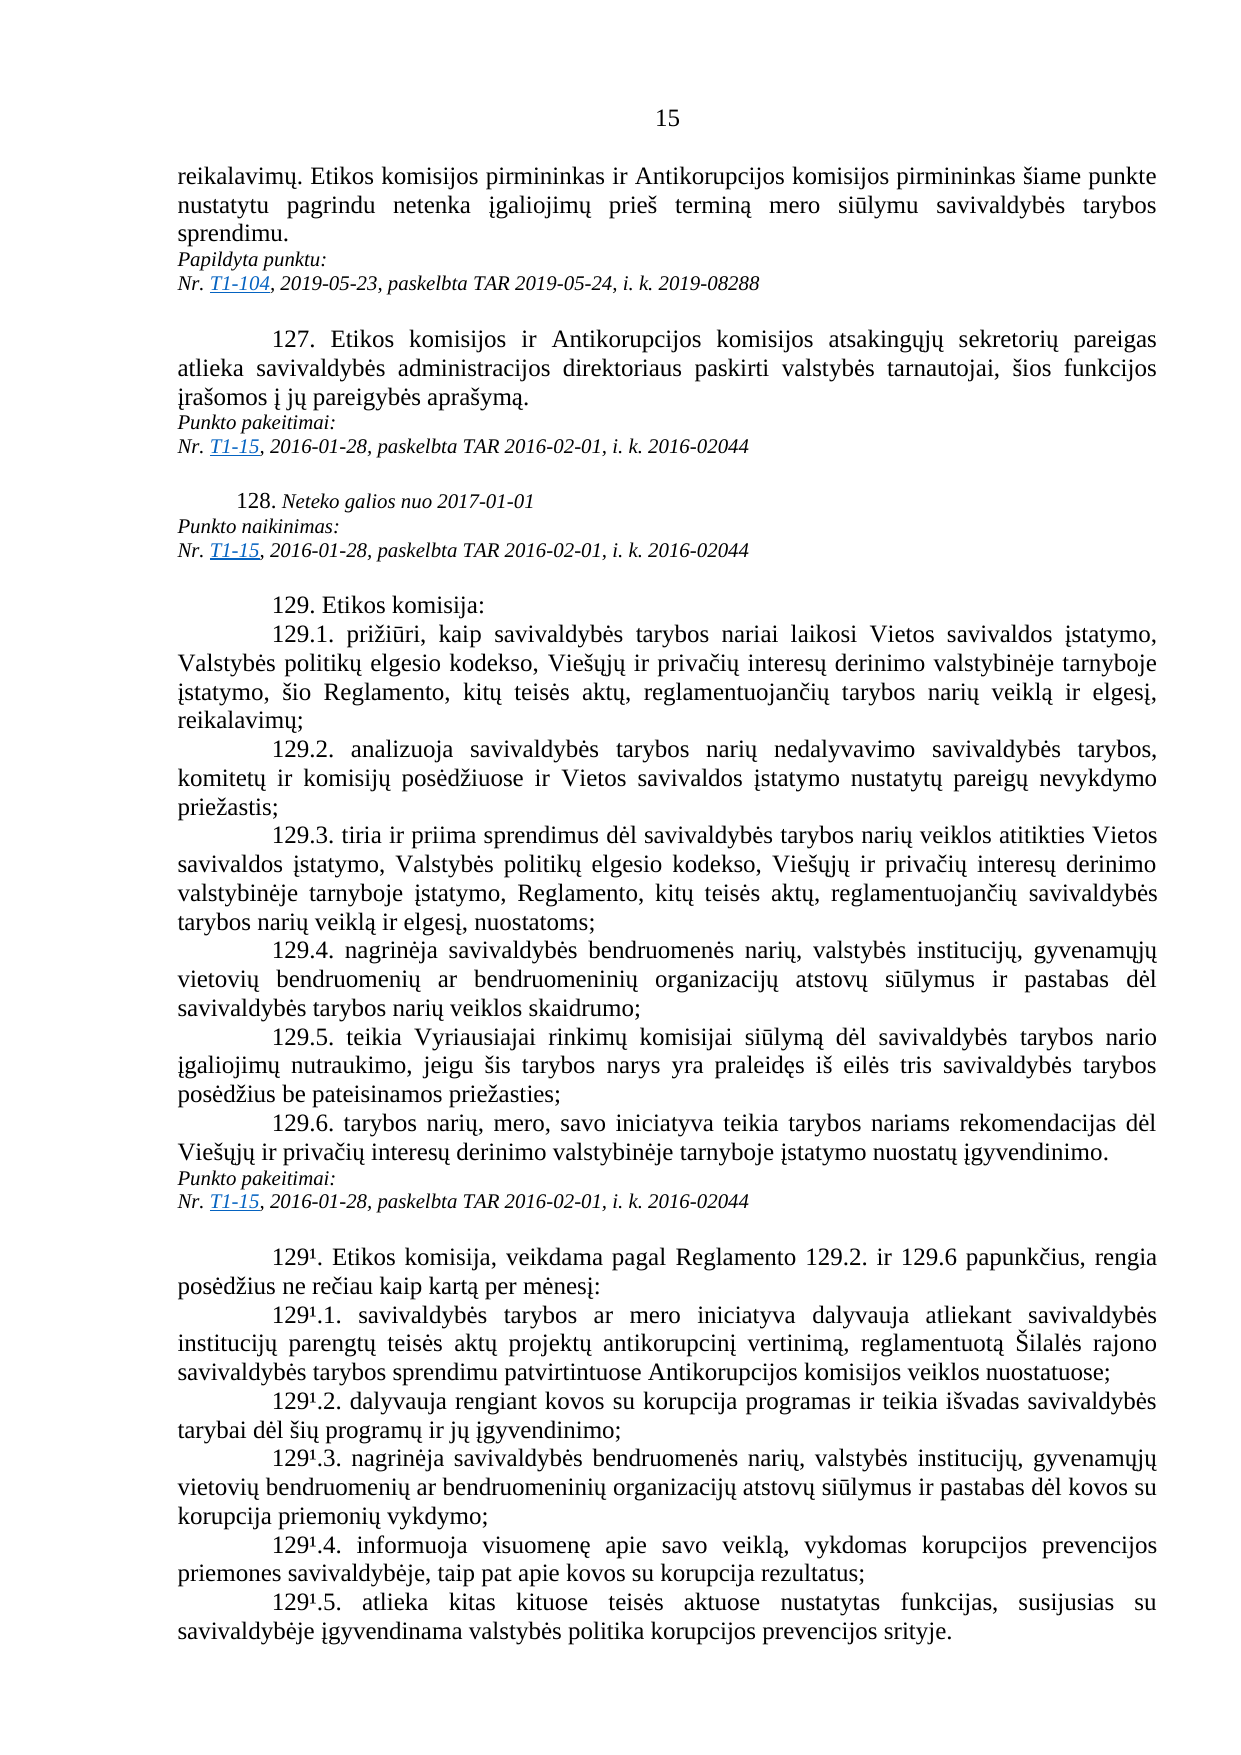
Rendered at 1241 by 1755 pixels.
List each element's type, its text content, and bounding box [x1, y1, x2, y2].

text 129.3. tiria ir priima sprendimus dėl savivaldybės tarybos narių veiklos atitikties Vietos savivaldos įstatymo, Valstybės politikų elgesio kodekso, Viešųjų ir privačių interesų derinimo valstybinėje tarnyboje įstatymo, Reglamento, kitų teisės aktų, reglamentuojančių savivaldybės tarybos narių veiklą ir elgesį, nuostatoms; [177, 820, 1158, 935]
text Nr. T1-104, 2019-05-23, paskelbta TAR 2019-05-24, i. k. 2019-08288 [177, 271, 1158, 295]
text Punkto pakeitimai: [177, 410, 1158, 434]
text 129.6. tarybos narių, mero, savo iniciatyva teikia tarybos nariams rekomendacijas dėl Viešųjų ir privačių interesų derinimo valstybinėje tarnyboje įstatymo nuostatų įgyvendinimo. [177, 1108, 1158, 1165]
text Nr. T1-15, 2016-01-28, paskelbta TAR 2016-02-01, i. k. 2016-02044 [177, 1189, 1158, 1213]
text 129¹.5. atlieka kitas kituose teisės aktuose nustatytas funkcijas, susijusias su savivaldybėje įgyvendinama valstybės politika korupcijos prevencijos srityje. [177, 1587, 1158, 1645]
text 129¹.1. savivaldybės tarybos ar mero iniciatyva dalyvauja atliekant savivaldybės institucijų parengtų teisės aktų projektų antikorupcinį vertinimą, reglamentuotą Šilalės rajono savivaldybės tarybos sprendimu patvirtintuose Antikorupcijos komisijos veiklos nuostatuose; [177, 1300, 1158, 1386]
text 129¹.2. dalyvauja rengiant kovos su korupcija programas ir teikia išvadas savivaldybės tarybai dėl šių programų ir jų įgyvendinimo; [177, 1386, 1158, 1443]
text Papildyta punktu: [177, 247, 1158, 271]
text 129.1. prižiūri, kaip savivaldybės tarybos nariai laikosi Vietos savivaldos įstatymo, Valstybės politikų elgesio kodekso, Viešųjų ir privačių interesų derinimo valstybinėje tarnyboje įstatymo, šio Reglamento, kitų teisės aktų, reglamentuojančių tarybos narių veiklą ir elgesį, reikalavimų; [177, 619, 1158, 734]
text Nr. T1-15, 2016-01-28, paskelbta TAR 2016-02-01, i. k. 2016-02044 [177, 434, 1158, 458]
text 129.5. teikia Vyriausiajai rinkimų komisijai siūlymą dėl savivaldybės tarybos nario įgaliojimų nutraukimo, jeigu šis tarybos narys yra praleidęs iš eilės tris savivaldybės tarybos posėdžius be pateisinamos priežasties; [177, 1022, 1158, 1108]
text 129¹.4. informuoja visuomenę apie savo veiklą, vykdomas korupcijos prevencijos priemones savivaldybėje, taip pat apie kovos su korupcija rezultatus; [177, 1530, 1158, 1587]
text 129.2. analizuoja savivaldybės tarybos narių nedalyvavimo savivaldybės tarybos, komitetų ir komisijų posėdžiuose ir Vietos savivaldos įstatymo nustatytų pareigų nevykdymo priežastis; [177, 734, 1158, 820]
text 129. Etikos komisija: [177, 590, 1158, 619]
text 129.4. nagrinėja savivaldybės bendruomenės narių, valstybės institucijų, gyvenamųjų vietovių bendruomenių ar bendruomeninių organizacijų atstovų siūlymus ir pastabas dėl savivaldybės tarybos narių veiklos skaidrumo; [177, 935, 1158, 1022]
text 127. Etikos komisijos ir Antikorupcijos komisijos atsakingųjų sekretorių pareigas atlieka savivaldybės administracijos direktoriaus paskirti valstybės tarnautojai, šios funkcijos įrašomos į jų pareigybės aprašymą. [177, 324, 1158, 410]
text Punkto naikinimas: [177, 513, 1158, 538]
text Punkto pakeitimai: [177, 1165, 1158, 1189]
text Nr. T1-15, 2016-01-28, paskelbta TAR 2016-02-01, i. k. 2016-02044 [177, 538, 1158, 562]
text 129¹.3. nagrinėja savivaldybės bendruomenės narių, valstybės institucijų, gyvenamųjų vietovių bendruomenių ar bendruomeninių organizacijų atstovų siūlymus ir pastabas dėl kovos su korupcija priemonių vykdymo; [177, 1443, 1158, 1530]
text 128. Neteko galios nuo 2017-01-01 [177, 487, 1158, 513]
text 129¹. Etikos komisija, veikdama pagal Reglamento 129.2. ir 129.6 papunkčius, rengia posėdžius ne rečiau kaip kartą per mėnesį: [177, 1242, 1158, 1300]
text reikalavimų. Etikos komisijos pirmininkas ir Antikorupcijos komisijos pirmininkas šiame punkte nustatytu pagrindu netenka įgaliojimų prieš terminą mero siūlymu savivaldybės tarybos sprendimu. [177, 161, 1158, 247]
